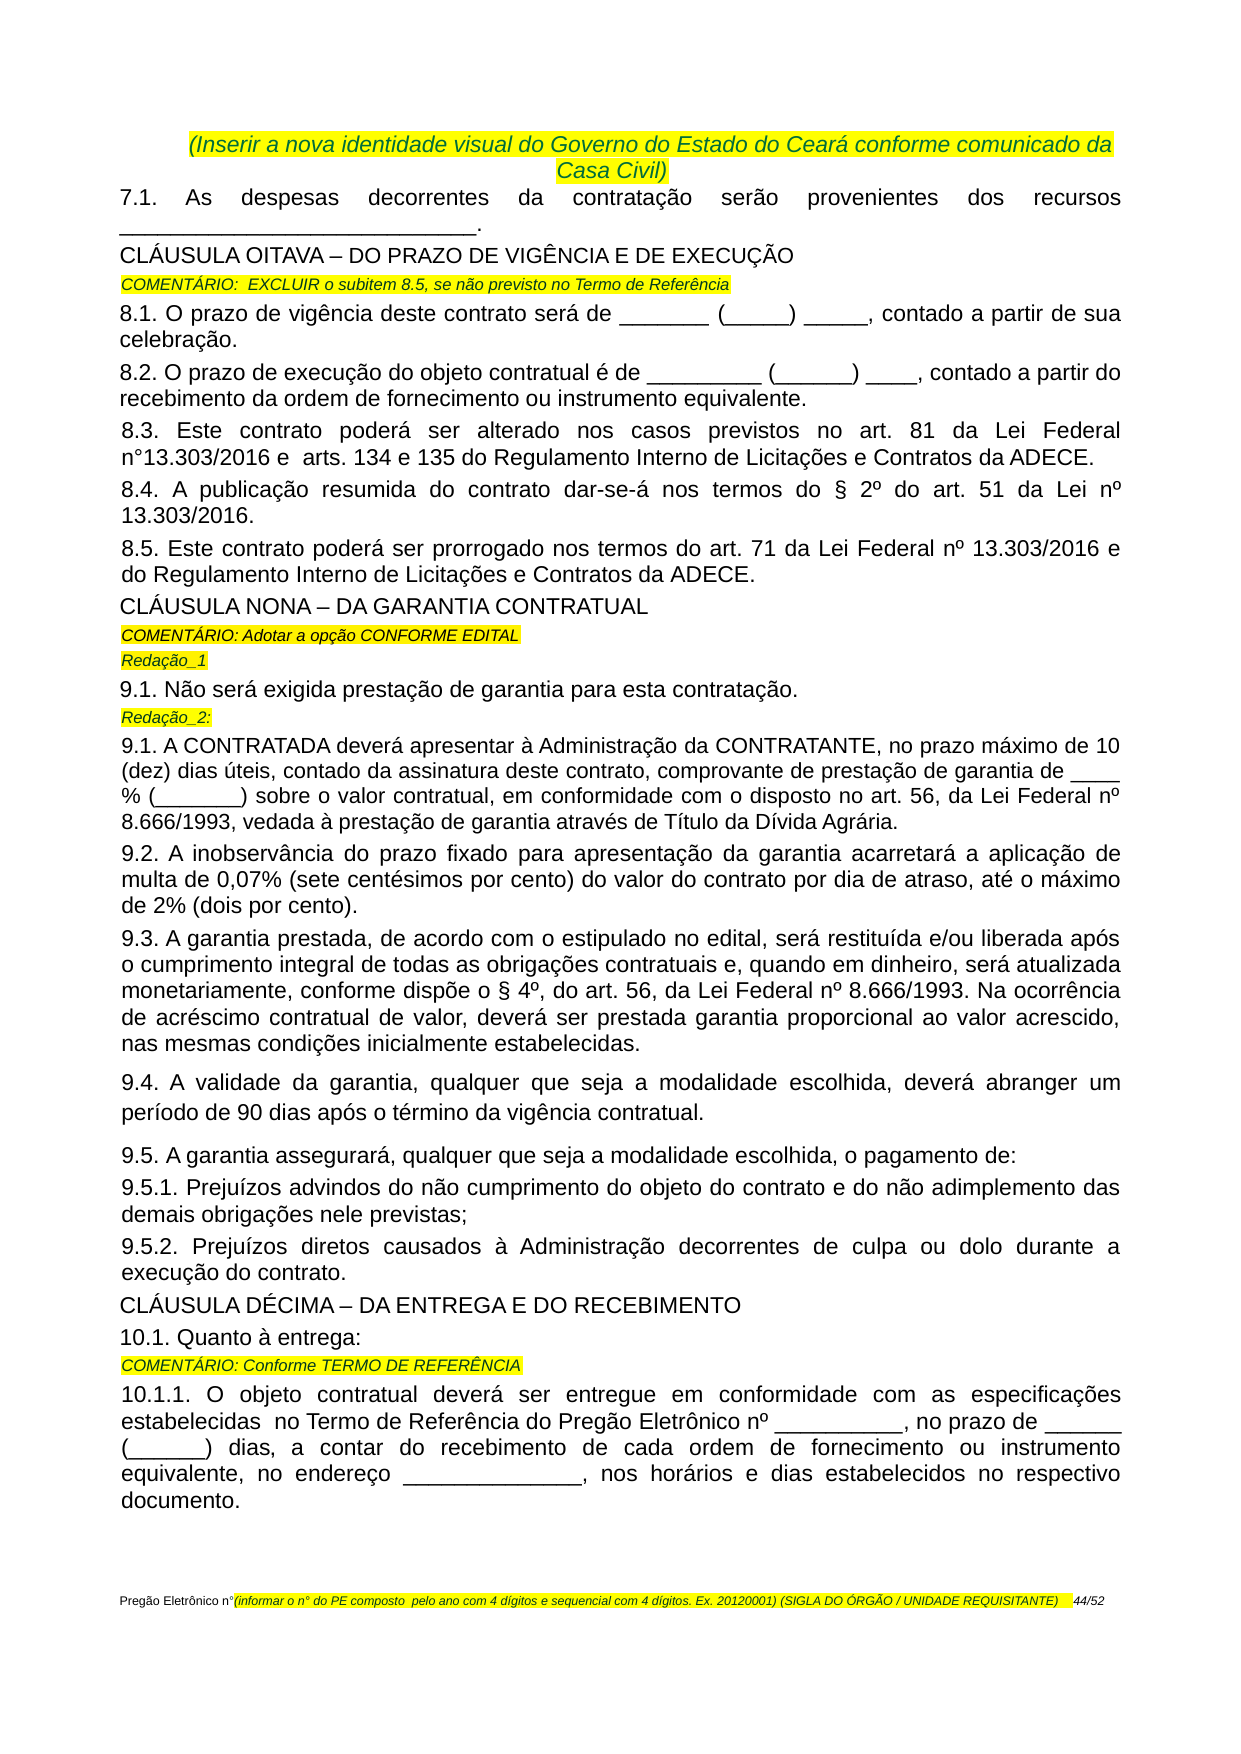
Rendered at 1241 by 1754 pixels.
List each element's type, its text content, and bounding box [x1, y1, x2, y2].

text COMENTÁRIO: Conforme TERMO DE REFERÊNCIA [121, 1356, 1121, 1375]
text CLÁUSULA NONA – DA GARANTIA CONTRATUAL [119, 593, 1121, 619]
text COMENTÁRIO: EXCLUIR o subitem 8.5, se não previsto no Termo de Referência [121, 275, 1121, 294]
text 8.5. Este contrato poderá ser prorrogado nos termos do art. 71 da Lei Federal nº 13.303/2016 e do Regulamento Interno de Licitações e Contratos da ADECE. [121, 534, 1121, 587]
text 9.5.2. Prejuízos diretos causados à Administração decorrentes de culpa ou dolo durante a execução do contrato. [121, 1233, 1121, 1286]
text 9.5. A garantia assegurará, qualquer que seja a modalidade escolhida, o pagamento de: [121, 1142, 1121, 1168]
text 10.1.1. O objeto contratual deverá ser entregue em conformidade com as especificações estabelecidas no Termo de Referência do Pregão Eletrônico nº __________, no prazo de ______ (______) dias, a contar do recebimento de cada ordem de fornecimento ou instrumento equivalente, no endereço ______________, nos horários e dias estabelecidos no respectivo documento. [121, 1381, 1121, 1513]
text 9.2. A inobservância do prazo fixado para apresentação da garantia acarretará a aplicação de multa de 0,07% (sete centésimos por cento) do valor do contrato por dia de atraso, até o máximo de 2% (dois por cento). [121, 840, 1121, 919]
text Redação_2: [121, 708, 1121, 727]
text 10.1. Quanto à entrega: [119, 1324, 1121, 1350]
text 8.3. Este contrato poderá ser alterado nos casos previstos no art. 81 da Lei Federal n°13.303/2016 e arts. 134 e 135 do Regulamento Interno de Licitações e Contratos da ADECE. [121, 417, 1121, 470]
text 8.2. O prazo de execução do objeto contratual é de _________ (______) ____, contado a partir do recebimento da ordem de fornecimento ou instrumento equivalente. [119, 358, 1121, 411]
text Redação_1 [121, 651, 1121, 670]
text 9.1. Não será exigida prestação de garantia para esta contratação. [119, 676, 1121, 702]
text 9.3. A garantia prestada, de acordo com o estipulado no edital, será restituída e/ou liberada após o cumprimento integral de todas as obrigações contratuais e, quando em dinheiro, será atualizada monetariamente, conforme dispõe o § 4º, do art. 56, da Lei Federal nº 8.666/1993. Na ocorrência de acréscimo contratual de valor, deverá ser prestada garantia proporcional ao valor acrescido, nas mesmas condições inicialmente estabelecidas. [121, 925, 1121, 1057]
list 9.4. A validade da garantia, qualquer que seja a modalidade escolhida, deverá abranger um período de 90 dias após o término da vigência contratual. [121, 1069, 1121, 1126]
text CLÁUSULA DÉCIMA – DA ENTREGA E DO RECEBIMENTO [119, 1292, 1121, 1318]
text COMENTÁRIO: Adotar a opção CONFORME EDITAL [121, 625, 1121, 644]
text 9.1. A CONTRATADA deverá apresentar à Administração da CONTRATANTE, no prazo máximo de 10 (dez) dias úteis, contado da assinatura deste contrato, comprovante de prestação de garantia de ____% (_______) sobre o valor contratual, em conformidade com o disposto no art. 56, da Lei Federal nº 8.666/1993, vedada à prestação de garantia através de Título da Dívida Agrária. [121, 733, 1121, 834]
text 8.1. O prazo de vigência deste contrato será de _______ (_____) _____, contado a partir de sua celebração. [119, 300, 1121, 353]
text 8.4. A publicação resumida do contrato dar-se-á nos termos do § 2º do art. 51 da Lei nº 13.303/2016. [121, 476, 1121, 528]
text 9.5.1. Prejuízos advindos do não cumprimento do objeto do contrato e do não adimplemento das demais obrigações nele previstas; [121, 1174, 1121, 1227]
text CLÁUSULA OITAVA – DO PRAZO DE VIGÊNCIA E DE EXECUÇÃO [119, 242, 1121, 269]
text 7.1. As despesas decorrentes da contratação serão provenientes dos recursos ____________________________. [119, 184, 1121, 237]
